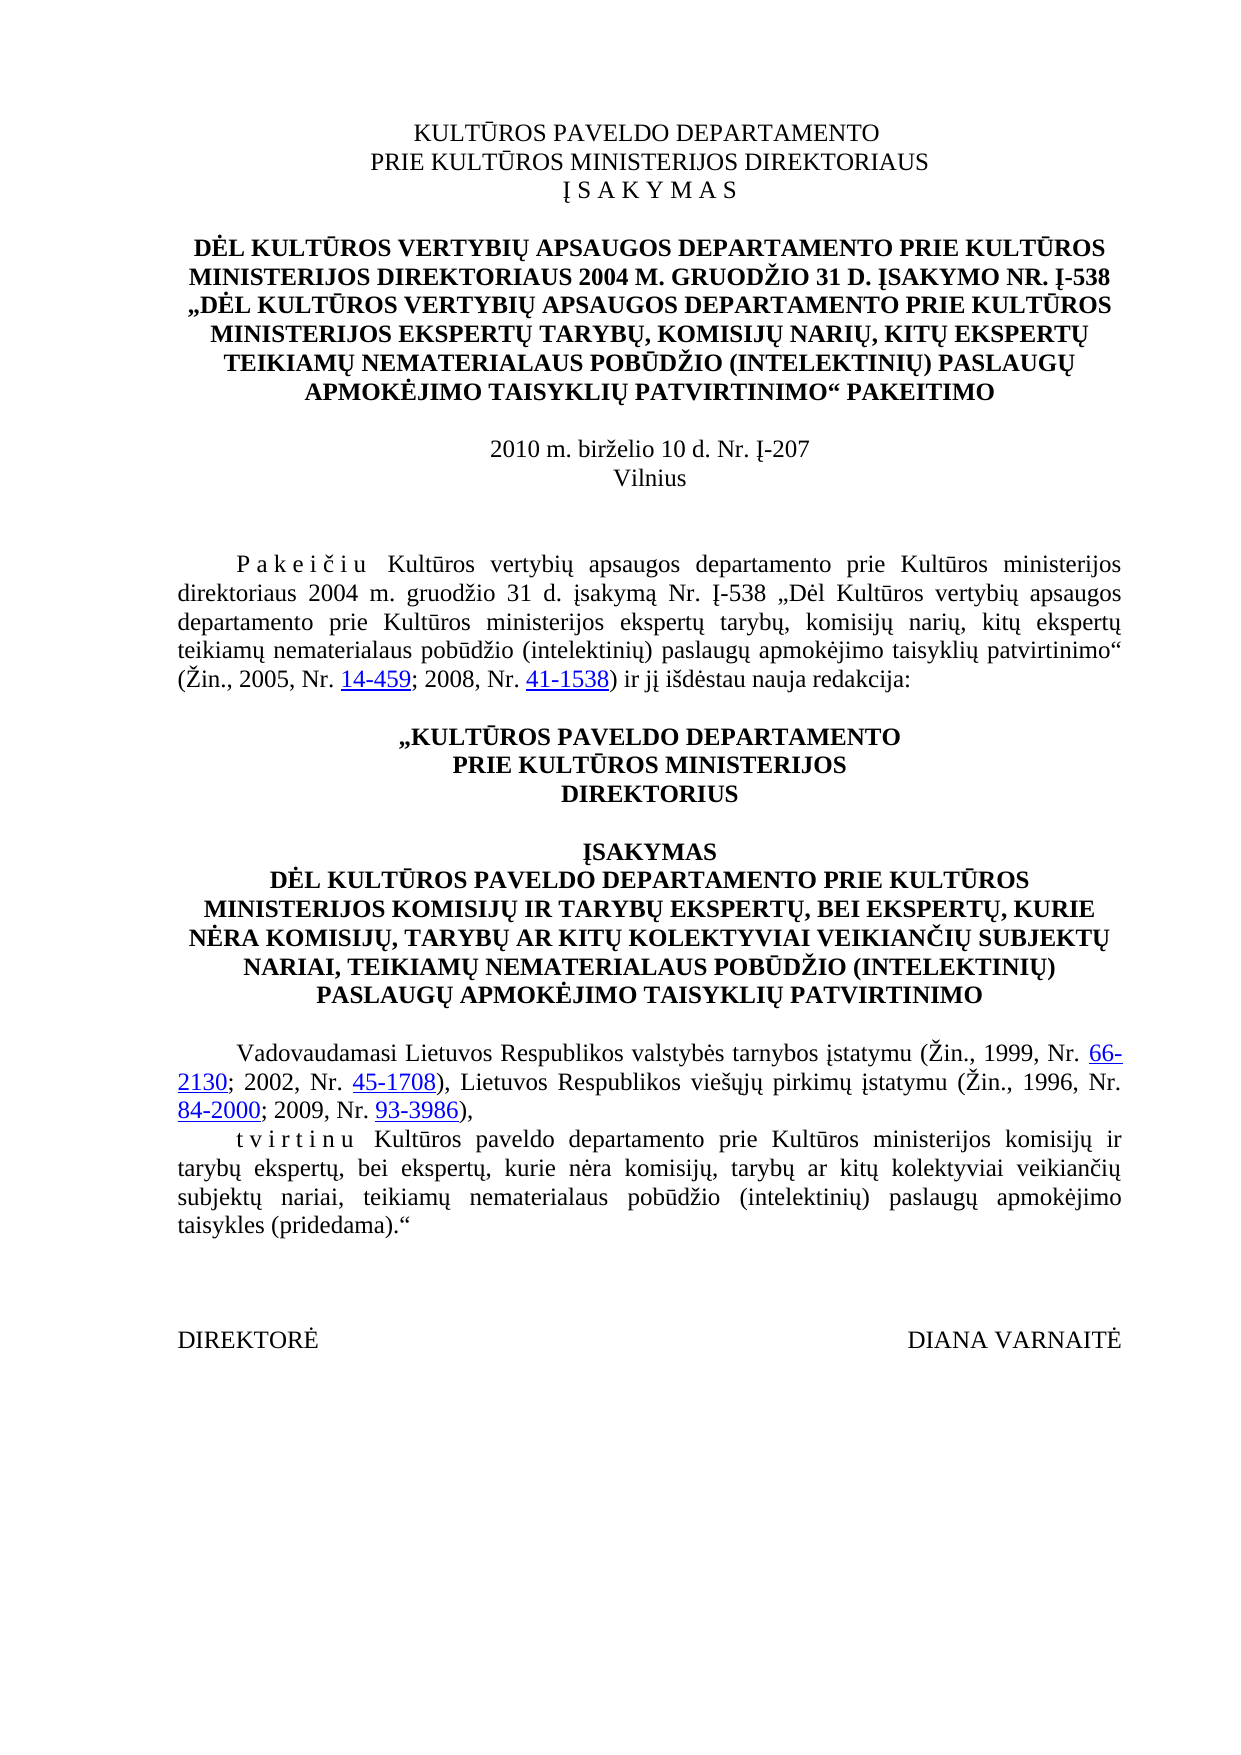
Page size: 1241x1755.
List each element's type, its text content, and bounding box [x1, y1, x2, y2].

text tvirtinu Kultūros paveldo departamento prie Kultūros ministerijos komisijų ir tarybų ekspertų, bei ekspertų, kurie nėra komisijų, tarybų ar kitų kolektyviai veikiančių subjektų nariai, teikiamų nematerialaus pobūdžio (intelektinių) paslaugų apmokėjimo taisykles (pridedama).“ [177, 1124, 1122, 1239]
text PRIE KULTŪROS MINISTERIJOS DIREKTORIAUS [177, 147, 1122, 176]
text Vadovaudamasi Lietuvos Respublikos valstybės tarnybos įstatymu (Žin., 1999, Nr. 66-2130; 2002, Nr. 45-1708), Lietuvos Respublikos viešųjų pirkimų įstatymu (Žin., 1996, Nr. 84-2000; 2009, Nr. 93-3986), [177, 1038, 1122, 1124]
text Pakeičiu Kultūros vertybių apsaugos departamento prie Kultūros ministerijos direktoriaus 2004 m. gruodžio 31 d. įsakymą Nr. Į-538 „Dėl Kultūros vertybių apsaugos departamento prie Kultūros ministerijos ekspertų tarybų, komisijų narių, kitų ekspertų teikiamų nematerialaus pobūdžio (intelektinių) paslaugų apmokėjimo taisyklių patvirtinimo“ (Žin., 2005, Nr. 14-459; 2008, Nr. 41-1538) ir jį išdėstau nauja redakcija: [177, 549, 1122, 693]
text 2010 m. birželio 10 d. Nr. Į-207 [177, 434, 1122, 463]
text DĖL KULTŪROS VERTYBIŲ APSAUGOS DEPARTAMENTO PRIE KULTŪROS MINISTERIJOS DIREKTORIAUS 2004 M. GRUODŽIO 31 D. ĮSAKYMO Nr. Į-538 „DĖL KULTŪROS VERTYBIŲ APSAUGOS DEPARTAMENTO PRIE KULTŪROS MINISTERIJOS EKSPERTŲ TARYBŲ, KOMISIJŲ NARIŲ, KITŲ EKSPERTŲ TEIKIAMŲ NEMATERIALAUS POBŪDŽIO (INTELEKTINIŲ) PASLAUGŲ APMOKĖJIMO TAISYKLIŲ PATVIRTINIMO“ PAKEITIMO [177, 233, 1122, 406]
text Vilnius [177, 463, 1122, 492]
text DĖL KULTŪROS PAVELDO DEPARTAMENTO PRIE KULTŪROS MINISTERIJOS KOMISIJŲ IR TARYBŲ ekspertų, BEI EKSPERTŲ, kurie nėra komisijų, tarybų ar kitų kolektyviai veikiančių subjektų nariai, TEIKIAMŲ NEMATERIALAUS POBŪDŽIO (INTELEKTINIŲ) PASLAUGŲ APMOKĖJIMO TAISYKLIŲ PATVIRTINIMO [177, 866, 1122, 1009]
text „KULTŪROS PAVELDO DEPARTAMENTO [177, 722, 1122, 751]
text KULTŪROS PAVELDO DEPARTAMENTO [177, 118, 1122, 147]
text ĮSAKYMAS [177, 837, 1122, 866]
text Direktorė Diana Varnaitė [177, 1326, 1122, 1354]
text ĮSAKYMAS [177, 176, 1122, 204]
text DIREKTORIUS [177, 779, 1122, 808]
text PRIE KULTŪROS MINISTERIJOS [177, 751, 1122, 779]
